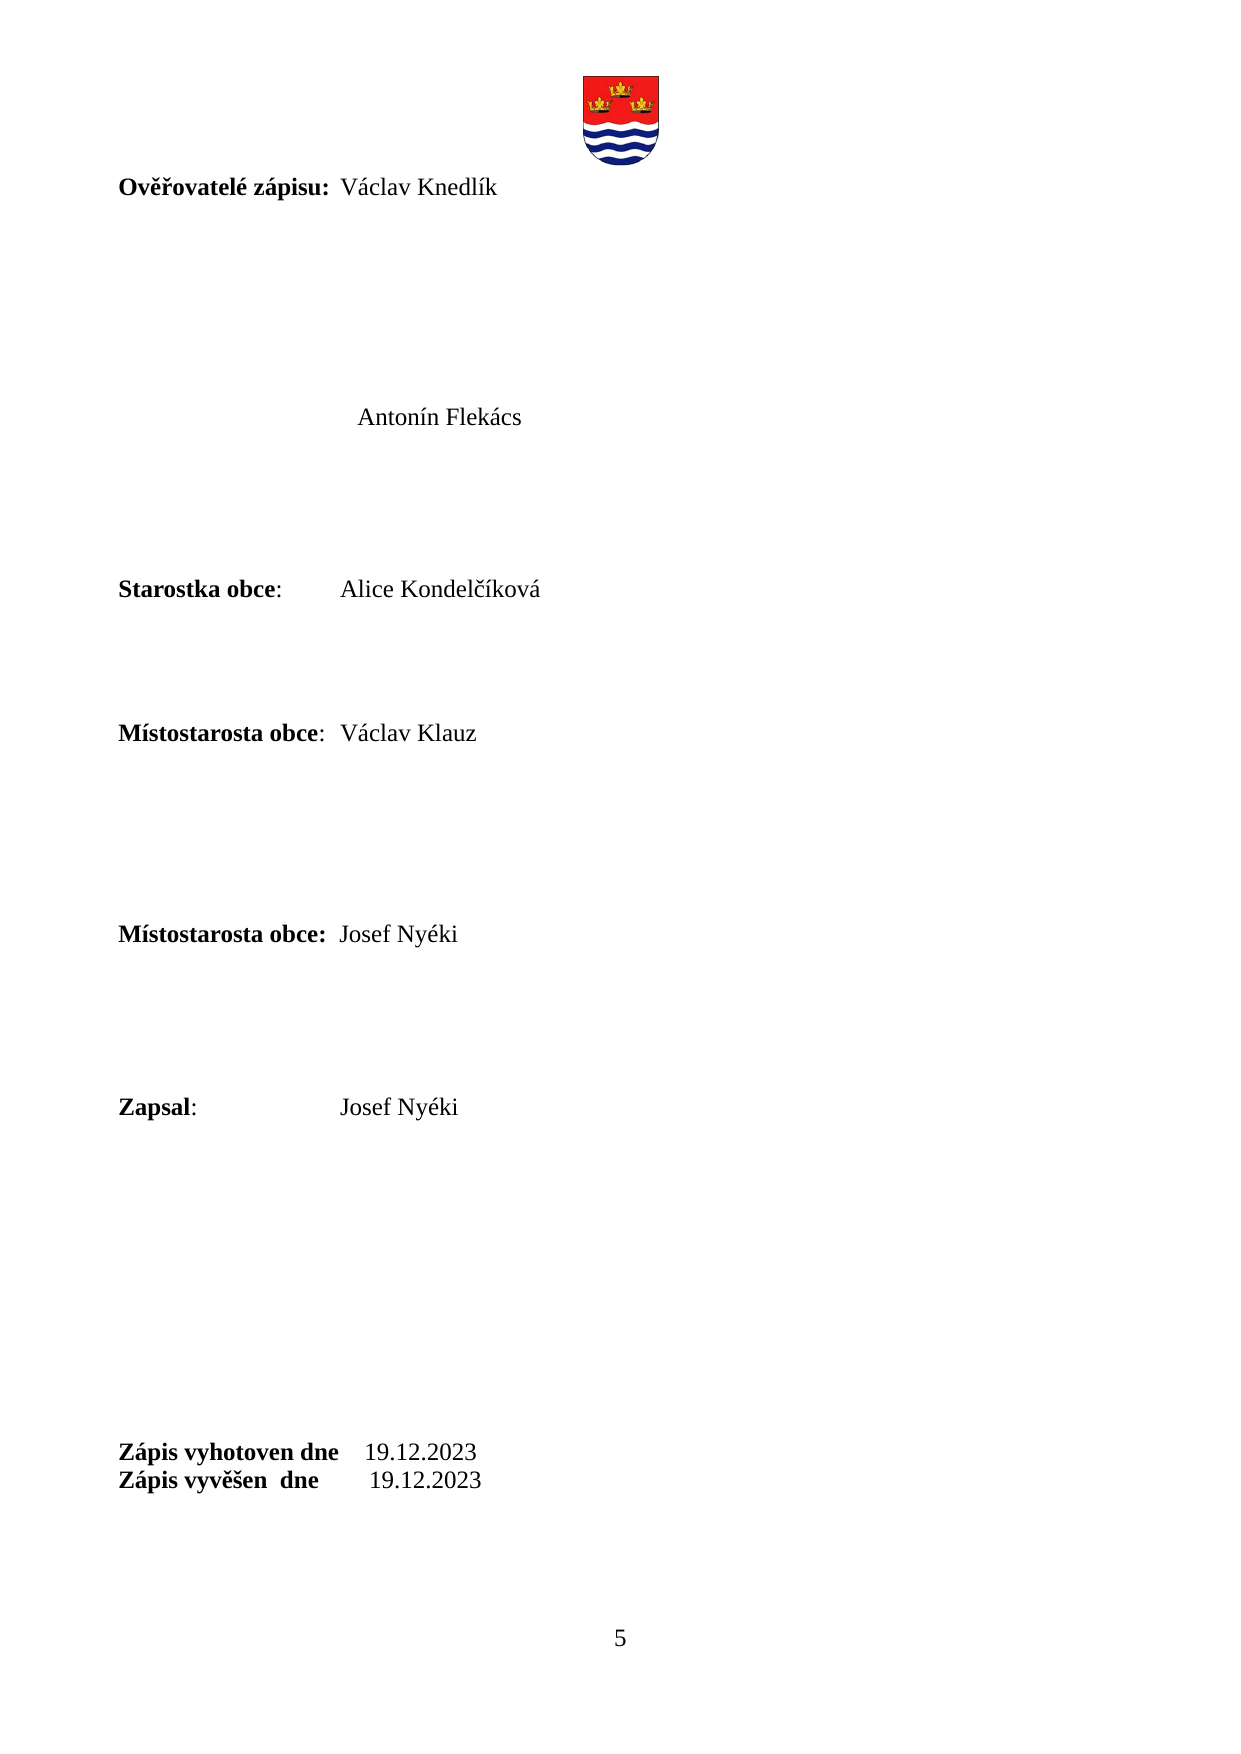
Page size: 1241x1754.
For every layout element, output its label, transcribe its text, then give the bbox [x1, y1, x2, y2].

text Zápis vyvěšen dne 19.12.2023 [118, 1466, 1122, 1494]
text Místostarosta obce: Václav Klauz [118, 718, 1122, 747]
text Zápis vyhotoven dne 19.12.2023 [118, 1437, 1122, 1466]
text Místostarosta obce: Josef Nyéki [118, 919, 1122, 948]
text Ověřovatelé zápisu: Václav Knedlík [118, 172, 1122, 201]
text Antonín Flekács [118, 402, 1122, 431]
text Zapsal: Josef Nyéki [118, 1092, 1122, 1121]
text Starostka obce: Alice Kondelčíková [118, 574, 1122, 603]
